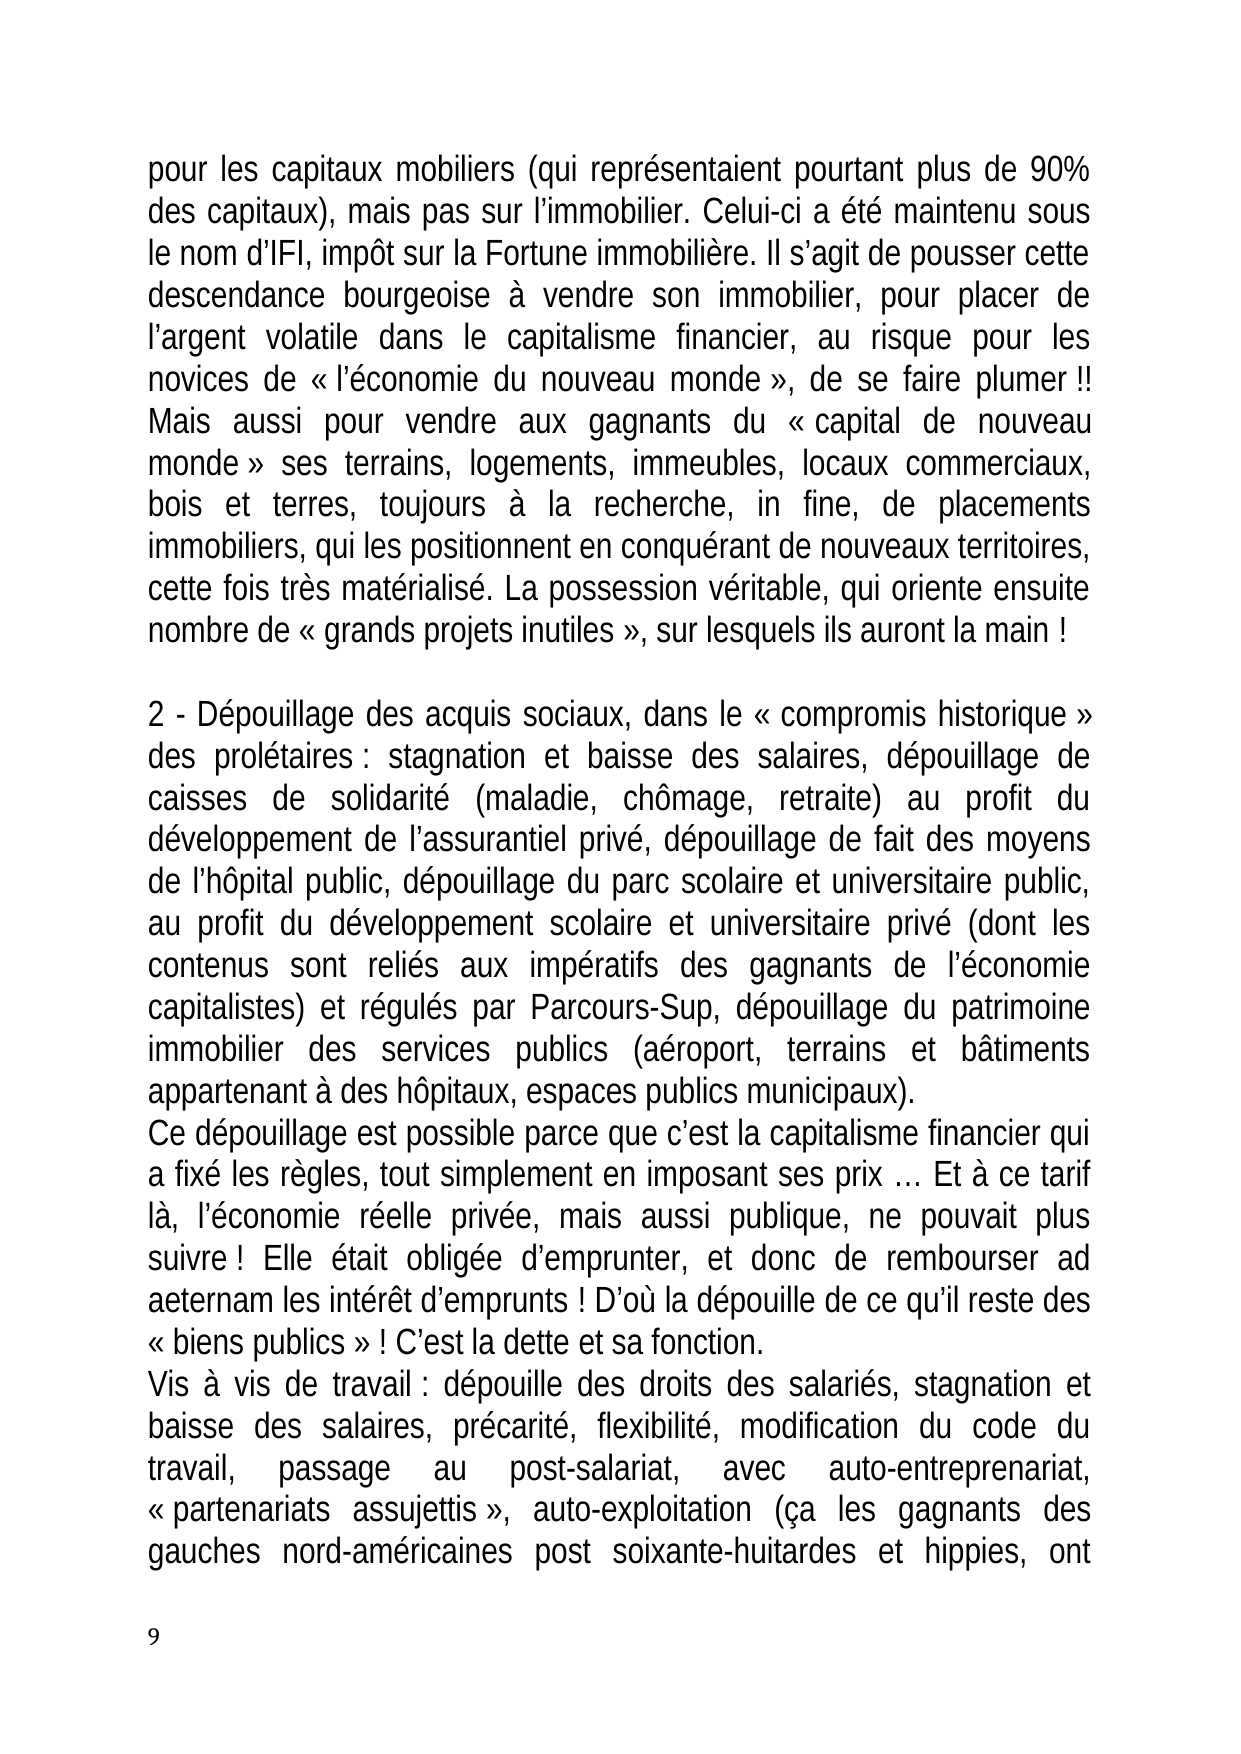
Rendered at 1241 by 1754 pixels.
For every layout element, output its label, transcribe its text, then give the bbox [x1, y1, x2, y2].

text 2 - Dépouillage des acquis sociaux, dans le « compromis historique » des prolétaires : stagnation et baisse des salaires, dépouillage de caisses de solidarité (maladie, chômage, retraite) au profit du développement de l’assurantiel privé, dépouillage de fait des moyens de l’hôpital public, dépouillage du parc scolaire et universitaire public, au profit du développement scolaire et universitaire privé (dont les contenus sont reliés aux impératifs des gagnants de l’économie capitalistes) et régulés par Parcours-Sup, dépouillage du patrimoine immobilier des services publics (aéroport, terrains et bâtiments appartenant à des hôpitaux, espaces publics municipaux). [148, 692, 1093, 1111]
text pour les capitaux mobiliers (qui représentaient pourtant plus de 90% des capitaux), mais pas sur l’immobilier. Celui-ci a été maintenu sous le nom d’IFI, impôt sur la Fortune immobilière. Il s’agit de pousser cette descendance bourgeoise à vendre son immobilier, pour placer de l’argent volatile dans le capitalisme financier, au risque pour les novices de « l’économie du nouveau monde », de se faire plumer !! Mais aussi pour vendre aux gagnants du « capital de nouveau monde » ses terrains, logements, immeubles, locaux commerciaux, bois et terres, toujours à la recherche, in fine, de placements immobiliers, qui les positionnent en conquérant de nouveaux territoires, cette fois très matérialisé. La possession véritable, qui oriente ensuite nombre de « grands projets inutiles », sur lesquels ils auront la main ! [148, 148, 1093, 650]
text Ce dépouillage est possible parce que c’est la capitalisme financier qui a fixé les règles, tout simplement en imposant ses prix … Et à ce tarif là, l’économie réelle privée, mais aussi publique, ne pouvait plus suivre ! Elle était obligée d’emprunter, et donc de rembourser ad aeternam les intérêt d’emprunts ! D’où la dépouille de ce qu’il reste des « biens publics » ! C’est la dette et sa fonction. [148, 1111, 1093, 1362]
text Vis à vis de travail : dépouille des droits des salariés, stagnation et baisse des salaires, précarité, flexibilité, modification du code du travail, passage au post-salariat, avec auto-entreprenariat, « partenariats assujettis », auto-exploitation (ça les gagnants des gauches nord-américaines post soixante-huitardes et hippies, ont [148, 1362, 1093, 1571]
